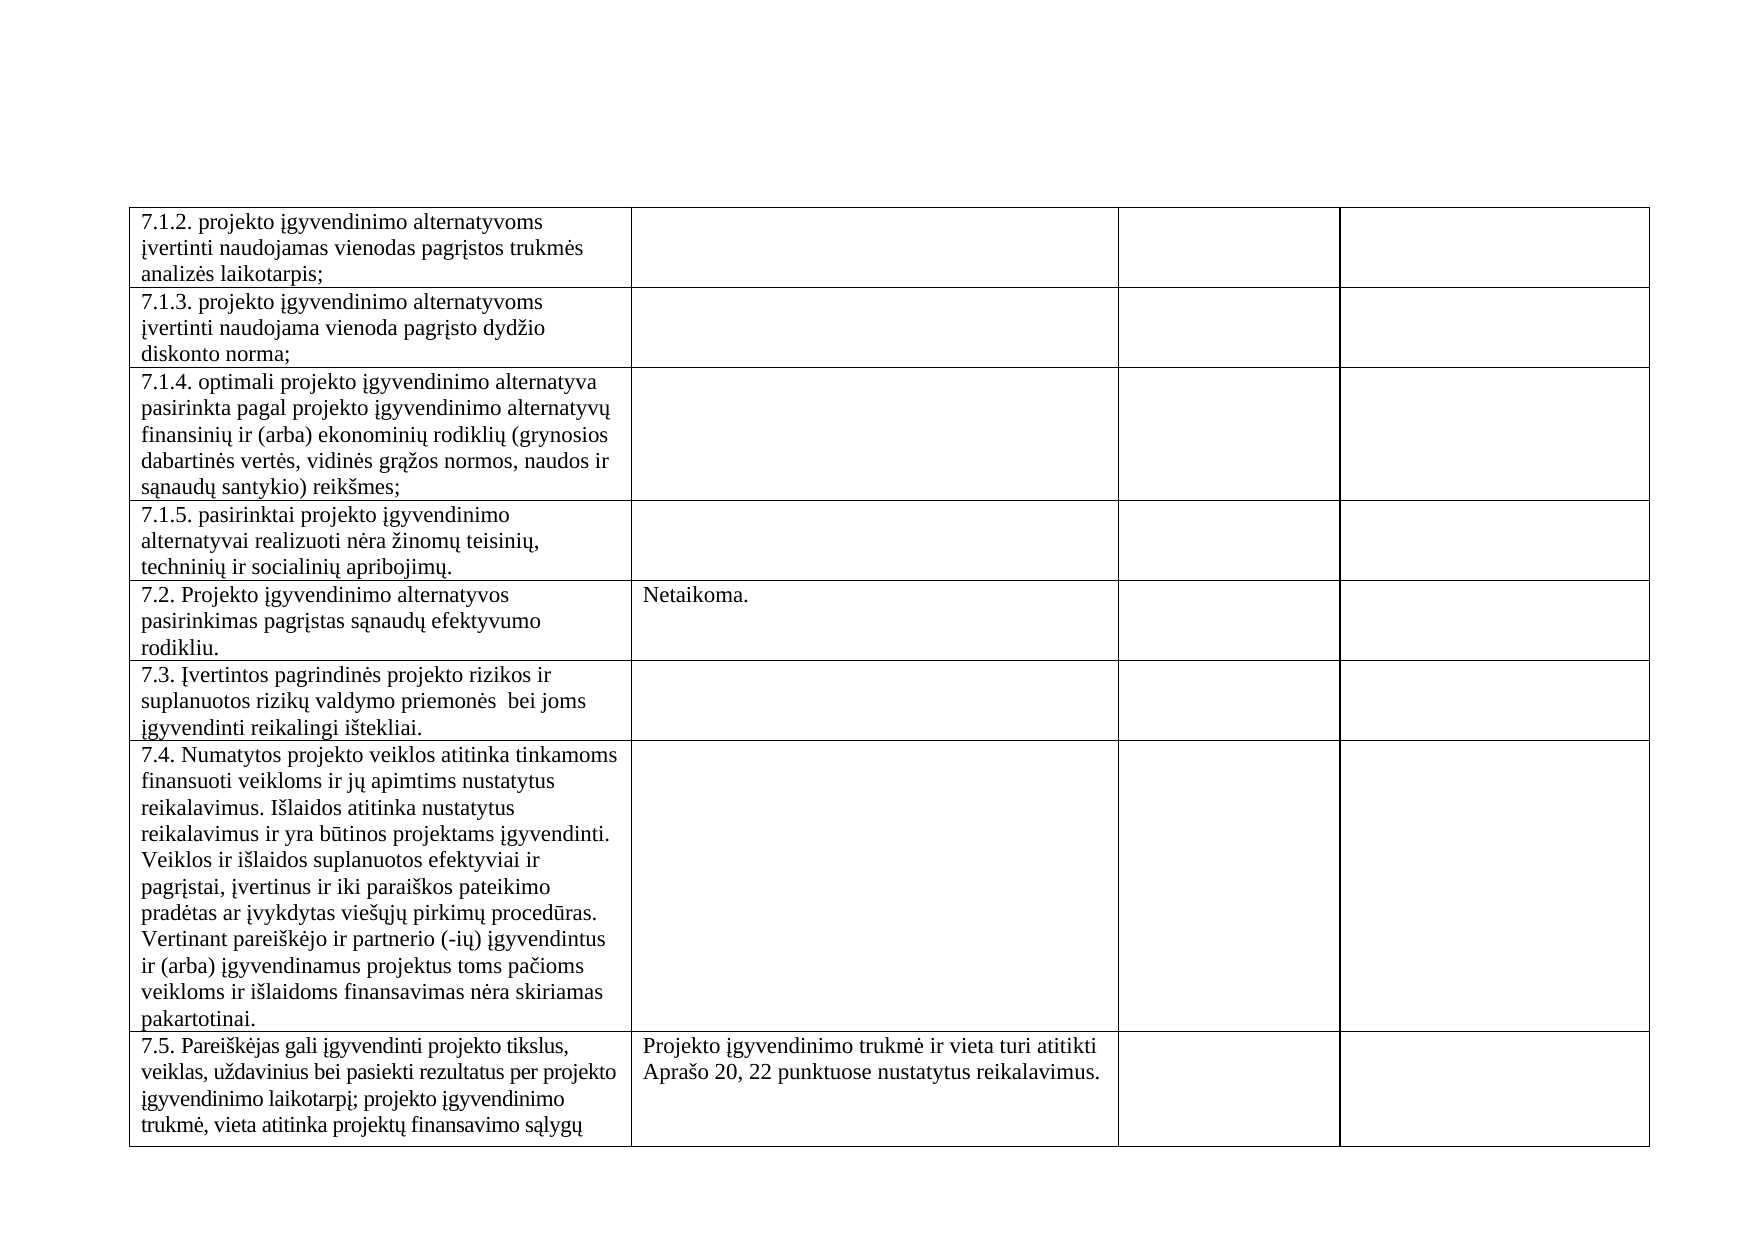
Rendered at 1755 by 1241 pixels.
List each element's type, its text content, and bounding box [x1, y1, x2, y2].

table_cell [632, 661, 1118, 740]
table_cell [1119, 581, 1339, 660]
table_cell [1119, 661, 1339, 740]
table_cell 7.1.3. projekto įgyvendinimo alternatyvoms įvertinti naudojama vienoda pagrįsto dydžio diskonto norma; [130, 288, 631, 367]
table_cell [632, 741, 1118, 1031]
table_cell [1119, 208, 1339, 287]
table_cell [1341, 661, 1649, 740]
table_cell Projekto įgyvendinimo trukmė ir vieta turi atitikti Aprašo 20, 22 punktuose nustatytus reikalavimus. [632, 1032, 1118, 1146]
table_cell Netaikoma. [632, 581, 1118, 660]
table_cell 7.2. Projekto įgyvendinimo alternatyvos pasirinkimas pagrįstas sąnaudų efektyvumo rodikliu. [130, 581, 631, 660]
table_cell [1341, 501, 1649, 580]
table_cell [1341, 368, 1649, 500]
table_cell 7.3. Įvertintos pagrindinės projekto rizikos ir suplanuotos rizikų valdymo priemonės bei joms įgyvendinti reikalingi ištekliai. [130, 661, 631, 740]
table_cell [1341, 1032, 1649, 1146]
table_cell [1341, 581, 1649, 660]
table_cell [1341, 208, 1649, 287]
table_cell 7.1.4. optimali projekto įgyvendinimo alternatyva pasirinkta pagal projekto įgyvendinimo alternatyvų finansinių ir (arba) ekonominių rodiklių (grynosios dabartinės vertės, vidinės grąžos normos, naudos ir sąnaudų santykio) reikšmes; [130, 368, 631, 500]
table_cell [1341, 288, 1649, 367]
table_cell [1119, 501, 1339, 580]
table_cell [1119, 368, 1339, 500]
table_cell [632, 501, 1118, 580]
table_cell 7.4. Numatytos projekto veiklos atitinka tinkamoms finansuoti veikloms ir jų apimtims nustatytus reikalavimus. Išlaidos atitinka nustatytus reikalavimus ir yra būtinos projektams įgyvendinti. Veiklos ir išlaidos suplanuotos efektyviai ir pagrįstai, įvertinus ir iki paraiškos pateikimo pradėtas ar įvykdytas viešųjų pirkimų procedūras. Vertinant pareiškėjo ir partnerio (-ių) įgyvendintus ir (arba) įgyvendinamus projektus toms pačioms veikloms ir išlaidoms finansavimas nėra skiriamas pakartotinai. [130, 741, 631, 1031]
table_cell [1119, 1032, 1339, 1146]
table_cell 7.1.2. projekto įgyvendinimo alternatyvoms įvertinti naudojamas vienodas pagrįstos trukmės analizės laikotarpis; [130, 208, 631, 287]
table_cell 7.1.5. pasirinktai projekto įgyvendinimo alternatyvai realizuoti nėra žinomų teisinių, techninių ir socialinių apribojimų. [130, 501, 631, 580]
table_cell [632, 288, 1118, 367]
table_cell [1341, 741, 1649, 1031]
table_cell [632, 208, 1118, 287]
table_cell [1119, 741, 1339, 1031]
table_cell [1119, 288, 1339, 367]
table_cell 7.5. Pareiškėjas gali įgyvendinti projekto tikslus, veiklas, uždavinius bei pasiekti rezultatus per projekto įgyvendinimo laikotarpį; projekto įgyvendinimo trukmė, vieta atitinka projektų finansavimo sąlygų [130, 1032, 631, 1146]
table_cell [632, 368, 1118, 500]
